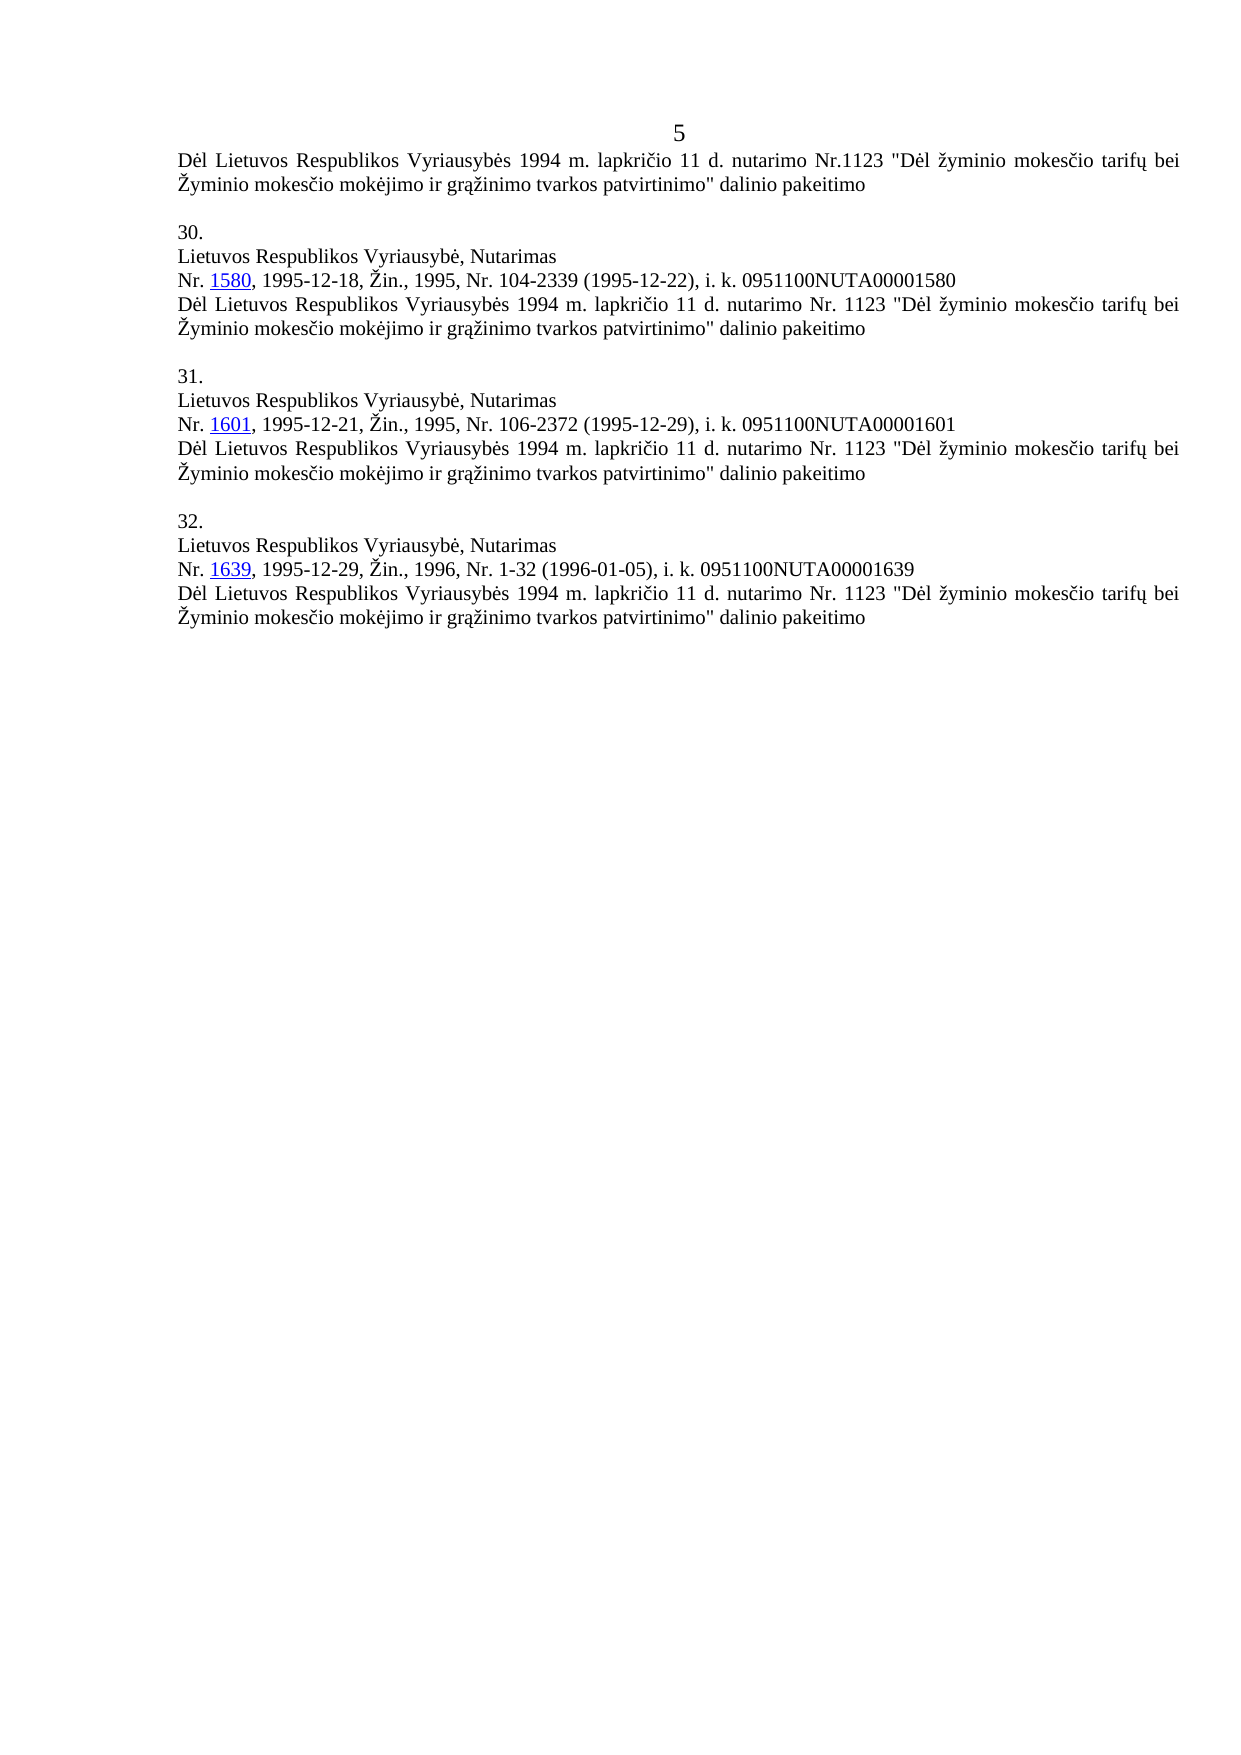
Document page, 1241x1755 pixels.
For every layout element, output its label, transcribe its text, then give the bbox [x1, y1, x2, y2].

text 30. [177, 220, 1181, 244]
text Nr. 1601, 1995-12-21, Žin., 1995, Nr. 106-2372 (1995-12-29), i. k. 0951100NUTA00001601 [177, 412, 1181, 436]
text Nr. 1580, 1995-12-18, Žin., 1995, Nr. 104-2339 (1995-12-22), i. k. 0951100NUTA00001580 [177, 268, 1181, 292]
text Dėl Lietuvos Respublikos Vyriausybės 1994 m. lapkričio 11 d. nutarimo Nr. 1123 "Dėl žyminio mokesčio tarifų bei Žyminio mokesčio mokėjimo ir grąžinimo tvarkos patvirtinimo" dalinio pakeitimo [177, 292, 1181, 340]
text 32. [177, 508, 1181, 533]
text Lietuvos Respublikos Vyriausybė, Nutarimas [177, 244, 1181, 268]
text Lietuvos Respublikos Vyriausybė, Nutarimas [177, 533, 1181, 557]
text Lietuvos Respublikos Vyriausybė, Nutarimas [177, 388, 1181, 412]
text Nr. 1639, 1995-12-29, Žin., 1996, Nr. 1-32 (1996-01-05), i. k. 0951100NUTA00001639 [177, 557, 1181, 581]
text 31. [177, 364, 1181, 388]
text Dėl Lietuvos Respublikos Vyriausybės 1994 m. lapkričio 11 d. nutarimo Nr. 1123 "Dėl žyminio mokesčio tarifų bei Žyminio mokesčio mokėjimo ir grąžinimo tvarkos patvirtinimo" dalinio pakeitimo [177, 436, 1181, 484]
text Dėl Lietuvos Respublikos Vyriausybės 1994 m. lapkričio 11 d. nutarimo Nr.1123 "Dėl žyminio mokesčio tarifų bei Žyminio mokesčio mokėjimo ir grąžinimo tvarkos patvirtinimo" dalinio pakeitimo [177, 148, 1181, 196]
text Dėl Lietuvos Respublikos Vyriausybės 1994 m. lapkričio 11 d. nutarimo Nr. 1123 "Dėl žyminio mokesčio tarifų bei Žyminio mokesčio mokėjimo ir grąžinimo tvarkos patvirtinimo" dalinio pakeitimo [177, 581, 1181, 629]
